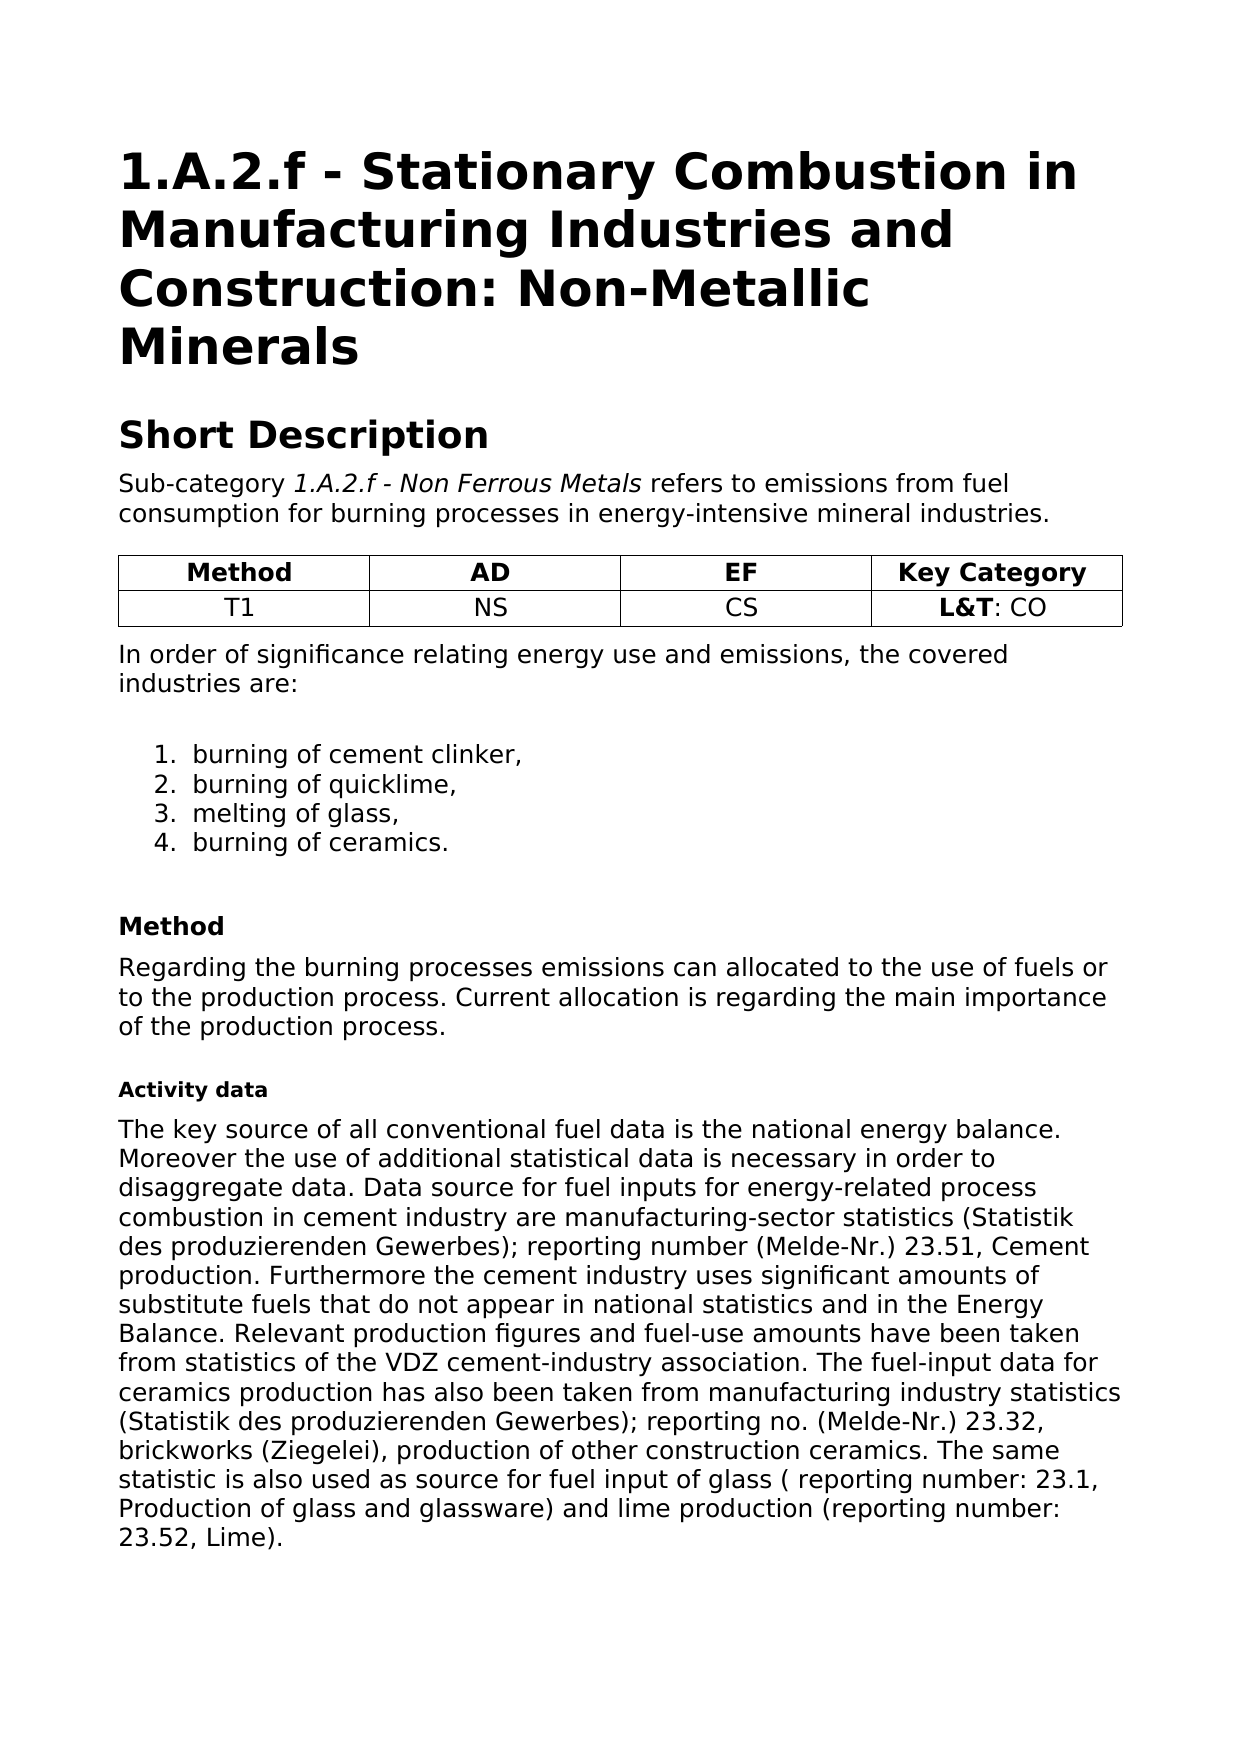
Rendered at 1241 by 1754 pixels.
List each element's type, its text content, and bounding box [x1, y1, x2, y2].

list burning of ceramics. [177, 828, 1122, 857]
list burning of cement clinker, [177, 741, 1122, 770]
table_cell T1 [119, 591, 369, 626]
table_header EF [621, 556, 871, 590]
table_header AD [370, 556, 620, 590]
text In order of significance relating energy use and emissions, the covered industries are: [118, 640, 1122, 699]
subtitle Activity data [118, 1078, 1122, 1103]
table_cell L&T: CO [872, 591, 1122, 626]
list melting of glass, [177, 799, 1122, 828]
list burning of quicklime, [177, 770, 1122, 799]
table_cell NS [370, 591, 620, 626]
subtitle Method [118, 912, 1122, 941]
subtitle Short Description [118, 413, 1122, 457]
table_header Method [119, 556, 369, 590]
text The key source of all conventional fuel data is the national energy balance. Moreover the use of additional statistical data is necessary in order to disaggregate data. Data source for fuel inputs for energy-related process combustion in cement industry are manufacturing-sector statistics (Statistik des produzierenden Gewerbes); reporting number (Melde-Nr.) 23.51, Cement production. Furthermore the cement industry uses significant amounts of substitute fuels that do not appear in national statistics and in the Energy Balance. Relevant production figures and fuel-use amounts have been taken from statistics of the VDZ cement-industry association. The fuel-input data for ceramics production has also been taken from manufacturing industry statistics (Statistik des produzierenden Gewerbes); reporting no. (Melde-Nr.) 23.32, brickworks (Ziegelei), production of other construction ceramics. The same statistic is also used as source for fuel input of glass ( reporting number: 23.1, Production of glass and glassware) and lime production (reporting number: 23.52, Lime). [118, 1115, 1122, 1553]
text Regarding the burning processes emissions can allocated to the use of fuels or to the production process. Current allocation is regarding the main importance of the production process. [118, 953, 1122, 1041]
subtitle 1.A.2.f - Stationary Combustion in Manufacturing Industries and Construction: Non-Metallic Minerals [118, 143, 1122, 376]
table_cell CS [621, 591, 871, 626]
table_header Key Category [872, 556, 1122, 590]
text Sub-category 1.A.2.f - Non Ferrous Metals refers to emissions from fuel consumption for burning processes in energy-intensive mineral industries. [118, 470, 1122, 528]
